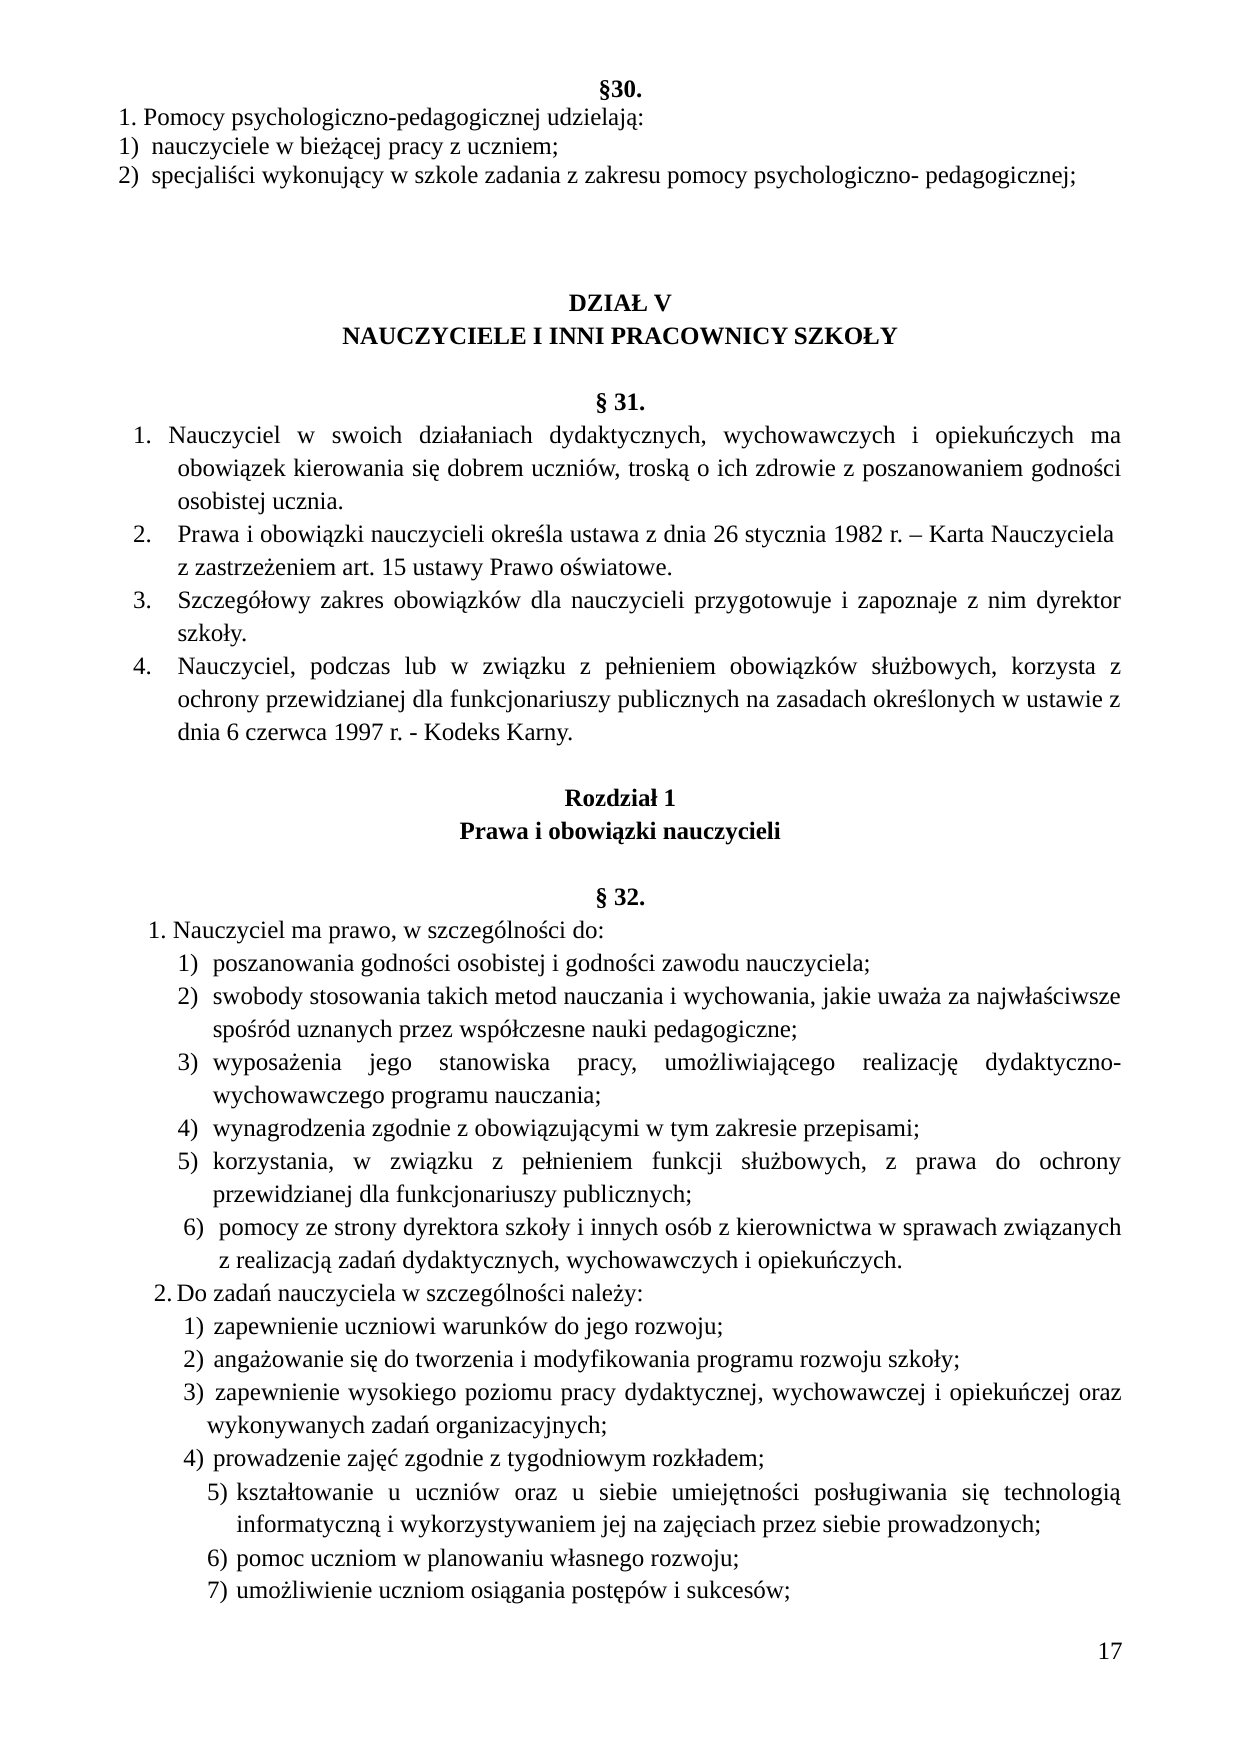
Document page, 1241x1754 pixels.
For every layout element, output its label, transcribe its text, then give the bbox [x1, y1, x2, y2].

list pomoc uczniom w planowaniu własnego rozwoju; [207, 1543, 1122, 1571]
text §30. [118, 74, 1122, 102]
list zapewnienie wysokiego poziomu pracy dydaktycznej, wychowawczej i opiekuńczej oraz wykonywanych zadań organizacyjnych; [183, 1377, 1122, 1439]
list pomocy ze strony dyrektora szkoły i innych osób z kierownictwa w sprawach związanych z realizacją zadań dydaktycznych, wychowawczych i opiekuńczych. [183, 1212, 1122, 1274]
list Do zadań nauczyciela w szczególności należy: [153, 1278, 1122, 1307]
list Prawa i obowiązki nauczycieli określa ustawa z dnia 26 stycznia 1982 r. – Karta Nauczyciela z zastrzeżeniem art. 15 ustawy Prawo oświatowe. [133, 519, 1122, 581]
text 1. Pomocy psychologiczno-pedagogicznej udzielają: [118, 102, 1122, 131]
list zapewnienie uczniowi warunków do jego rozwoju; [183, 1311, 1122, 1340]
list umożliwienie uczniom osiągania postępów i sukcesów; [207, 1576, 1122, 1604]
text 1) nauczyciele w bieżącej pracy z uczniem; [118, 131, 1122, 160]
list poszanowania godności osobistej i godności zawodu nauczyciela; [177, 948, 1122, 977]
list Rozdział 1 [118, 783, 1122, 812]
list wyposażenia jego stanowiska pracy, umożliwiającego realizację dydaktyczno-wychowawczego programu nauczania; [177, 1047, 1122, 1109]
list NAUCZYCIELE I INNI PRACOWNICY SZKOŁY [118, 321, 1122, 349]
list 1. Nauczyciel ma prawo, w szczególności do: [148, 915, 1122, 944]
list § 31. [118, 387, 1122, 416]
text 2) specjaliści wykonujący w szkole zadania z zakresu pomocy psychologiczno- pedagogicznej; [118, 160, 1122, 189]
list angażowanie się do tworzenia i modyfikowania programu rozwoju szkoły; [183, 1344, 1122, 1373]
list kształtowanie u uczniów oraz u siebie umiejętności posługiwania się technologią informatyczną i wykorzystywaniem jej na zajęciach przez siebie prowadzonych; [207, 1477, 1122, 1538]
list prowadzenie zajęć zgodnie z tygodniowym rozkładem; [183, 1443, 1122, 1472]
list § 32. [118, 882, 1122, 911]
list Nauczyciel, podczas lub w związku z pełnieniem obowiązków służbowych, korzysta z ochrony przewidzianej dla funkcjonariuszy publicznych na zasadach określonych w ustawie z dnia 6 czerwca 1997 r. - Kodeks Karny. [133, 651, 1122, 746]
list wynagrodzenia zgodnie z obowiązującymi w tym zakresie przepisami; [177, 1113, 1122, 1142]
list korzystania, w związku z pełnieniem funkcji służbowych, z prawa do ochrony przewidzianej dla funkcjonariuszy publicznych; [177, 1146, 1122, 1208]
list Prawa i obowiązki nauczycieli [118, 816, 1122, 845]
list DZIAŁ V [118, 288, 1122, 317]
list swobody stosowania takich metod nauczania i wychowania, jakie uważa za najwłaściwsze spośród uznanych przez współczesne nauki pedagogiczne; [177, 981, 1122, 1043]
list 1. Nauczyciel w swoich działaniach dydaktycznych, wychowawczych i opiekuńczych ma obowiązek kierowania się dobrem uczniów, troską o ich zdrowie z poszanowaniem godności osobistej ucznia. [133, 420, 1122, 515]
list Szczegółowy zakres obowiązków dla nauczycieli przygotowuje i zapoznaje z nim dyrektor szkoły. [133, 585, 1122, 647]
